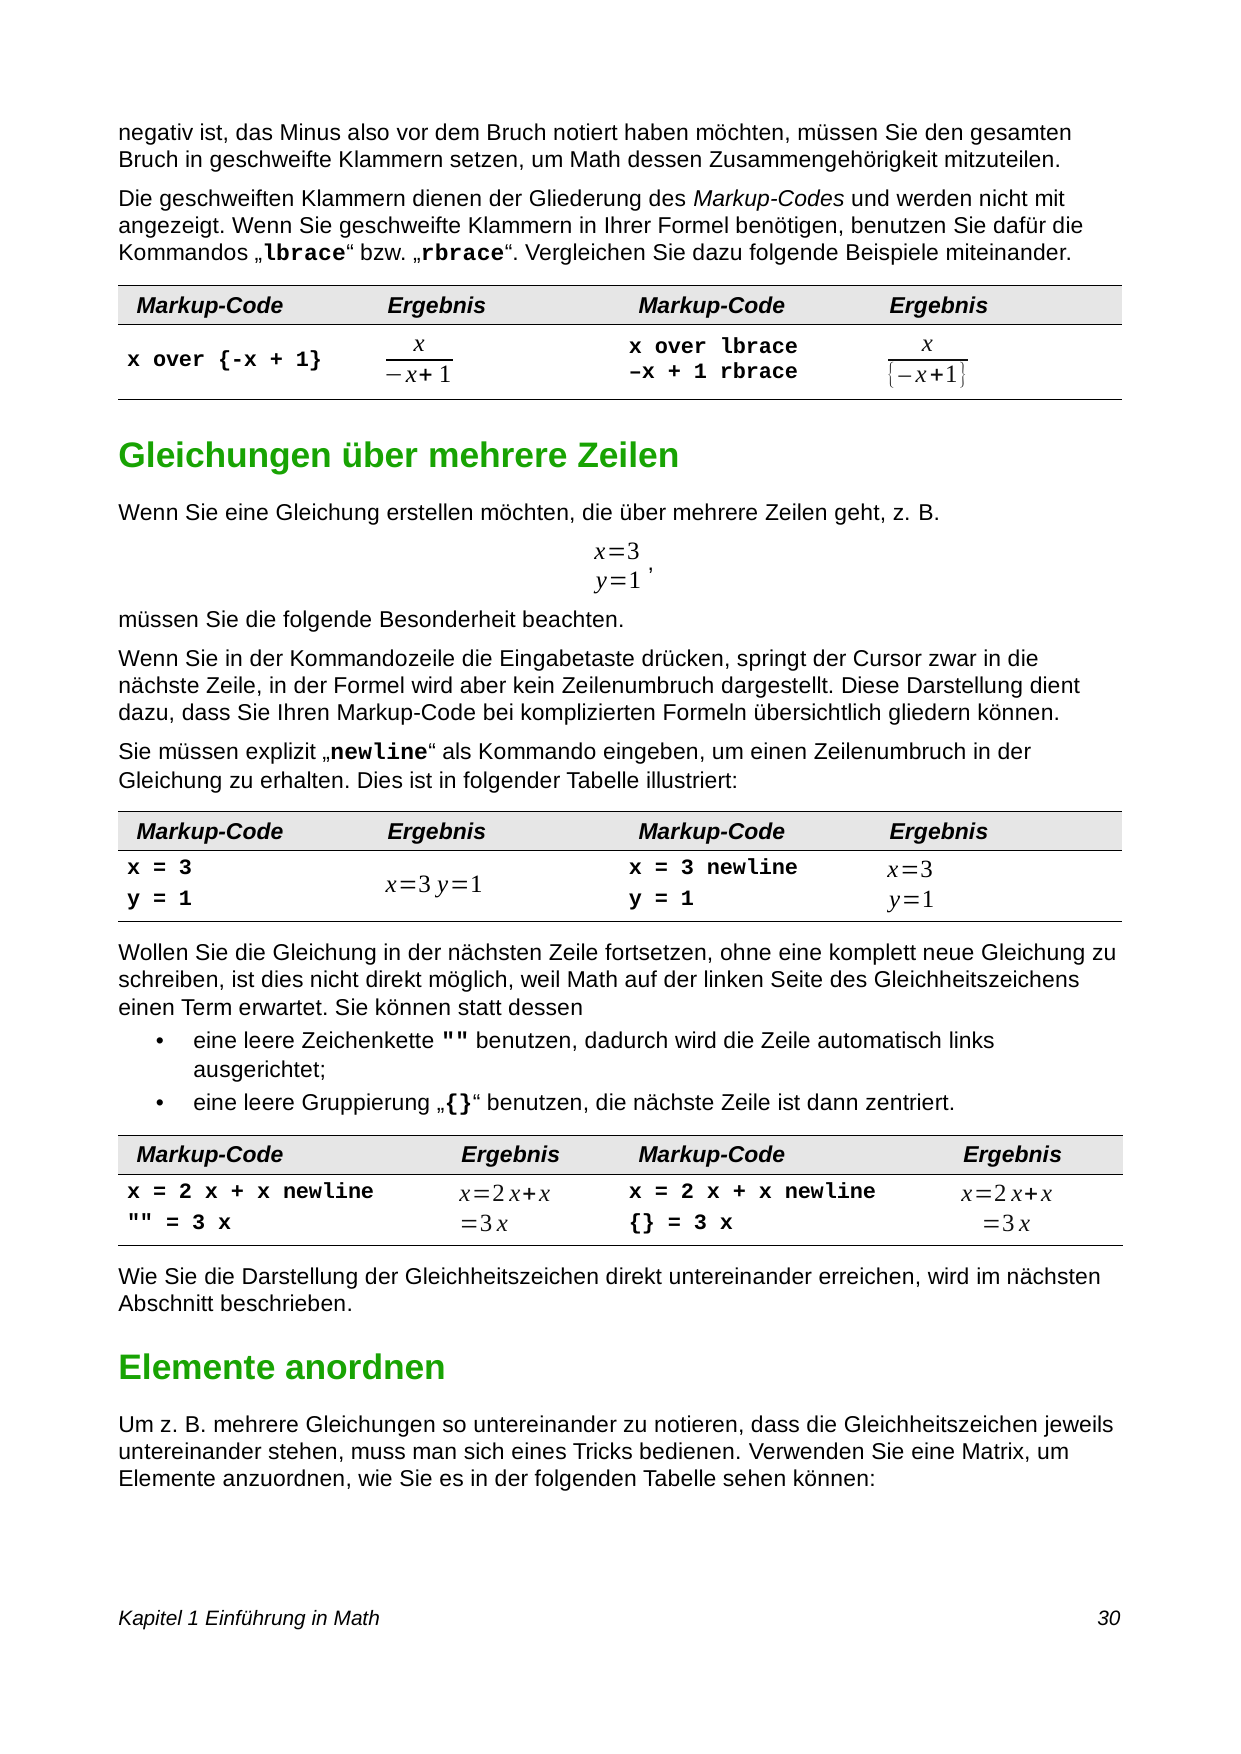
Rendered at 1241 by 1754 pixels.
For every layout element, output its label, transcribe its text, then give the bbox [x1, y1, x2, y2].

text , [118, 537, 1122, 594]
list eine leere Gruppierung „{}“ benutzen, die nächste Zeile ist dann zentriert. [156, 1088, 1122, 1117]
subtitle Gleichungen über mehrere Zeilen [118, 434, 1122, 475]
text Wenn Sie eine Gleichung erstellen möchten, die über mehrere Zeilen geht, z. B. [118, 498, 1122, 526]
table_header Ergebnis [443, 1136, 620, 1174]
table_header Ergebnis [369, 286, 620, 324]
list eine leere Zeichenkette "" benutzen, dadurch wird die Zeile automatisch links ausgerichtet; [156, 1026, 1122, 1082]
table_cell [871, 325, 1122, 399]
table_header Markup-Code [620, 1136, 945, 1174]
table_cell [945, 1175, 1123, 1245]
text Die geschweiften Klammern dienen der Gliederung des Markup-Codes und werden nicht mit angezeigt. Wenn Sie geschweifte Klammern in Ihrer Formel benötigen, benutzen Sie dafür die Kommandos „lbrace“ bzw. „rbrace“. Vergleichen Sie dazu folgende Beispiele miteinander. [118, 184, 1122, 267]
table_header Ergebnis [871, 286, 1122, 324]
text Wie Sie die Darstellung der Gleichheitszeichen direkt untereinander erreichen, wird im nächsten Abschnitt beschrieben. [118, 1263, 1122, 1317]
table_cell x = 3 newline y = 1 [620, 851, 871, 921]
text Wollen Sie die Gleichung in der nächsten Zeile fortsetzen, ohne eine komplett neue Gleichung zu schreiben, ist dies nicht direkt möglich, weil Math auf der linken Seite des Gleichheitszeichens einen Term erwartet. Sie können statt dessen [118, 939, 1122, 1020]
table_header Markup-Code [118, 812, 369, 850]
text negativ ist, das Minus also vor dem Bruch notiert haben möchten, müssen Sie den gesamten Bruch in geschweifte Klammern setzen, um Math dessen Zusammengehörigkeit mitzuteilen. [118, 118, 1122, 172]
table_header Markup-Code [620, 286, 871, 324]
table_header Markup-Code [620, 812, 871, 850]
text Wenn Sie in der Kommandozeile die Eingabetaste drücken, springt der Cursor zwar in die nächste Zeile, in der Formel wird aber kein Zeilenumbruch dargestellt. Diese Darstellung dient dazu, dass Sie Ihren Markup-Code bei komplizierten Formeln übersichtlich gliedern können. [118, 644, 1122, 726]
text müssen Sie die folgende Besonderheit beachten. [118, 605, 1122, 632]
table_cell x = 2 x + x newline {} = 3 x [620, 1175, 945, 1245]
table_cell x = 3 y = 1 [118, 851, 369, 921]
table_header Ergebnis [871, 812, 1122, 850]
table_header Markup-Code [118, 286, 369, 324]
text Um z. B. mehrere Gleichungen so untereinander zu notieren, dass die Gleichheitszeichen jeweils untereinander stehen, muss man sich eines Tricks bedienen. Verwenden Sie eine Matrix, um Elemente anzuordnen, wie Sie es in der folgenden Tabelle sehen können: [118, 1410, 1122, 1492]
table_cell x = 2 x + x newline "" = 3 x [118, 1175, 443, 1245]
table_header Ergebnis [945, 1136, 1123, 1174]
table_cell [369, 851, 620, 921]
table_cell x over {-x + 1} [118, 325, 369, 399]
table_header Ergebnis [369, 812, 620, 850]
table_header Markup-Code [118, 1136, 443, 1174]
table_cell [443, 1175, 620, 1245]
text Sie müssen explizit „newline“ als Kommando eingeben, um einen Zeilenumbruch in der Gleichung zu erhalten. Dies ist in folgender Tabelle illustriert: [118, 737, 1122, 793]
table_cell [871, 851, 1122, 921]
table_cell x over lbrace –x + 1 rbrace [620, 325, 871, 399]
table_cell [369, 325, 620, 399]
subtitle Elemente anordnen [118, 1346, 1122, 1387]
